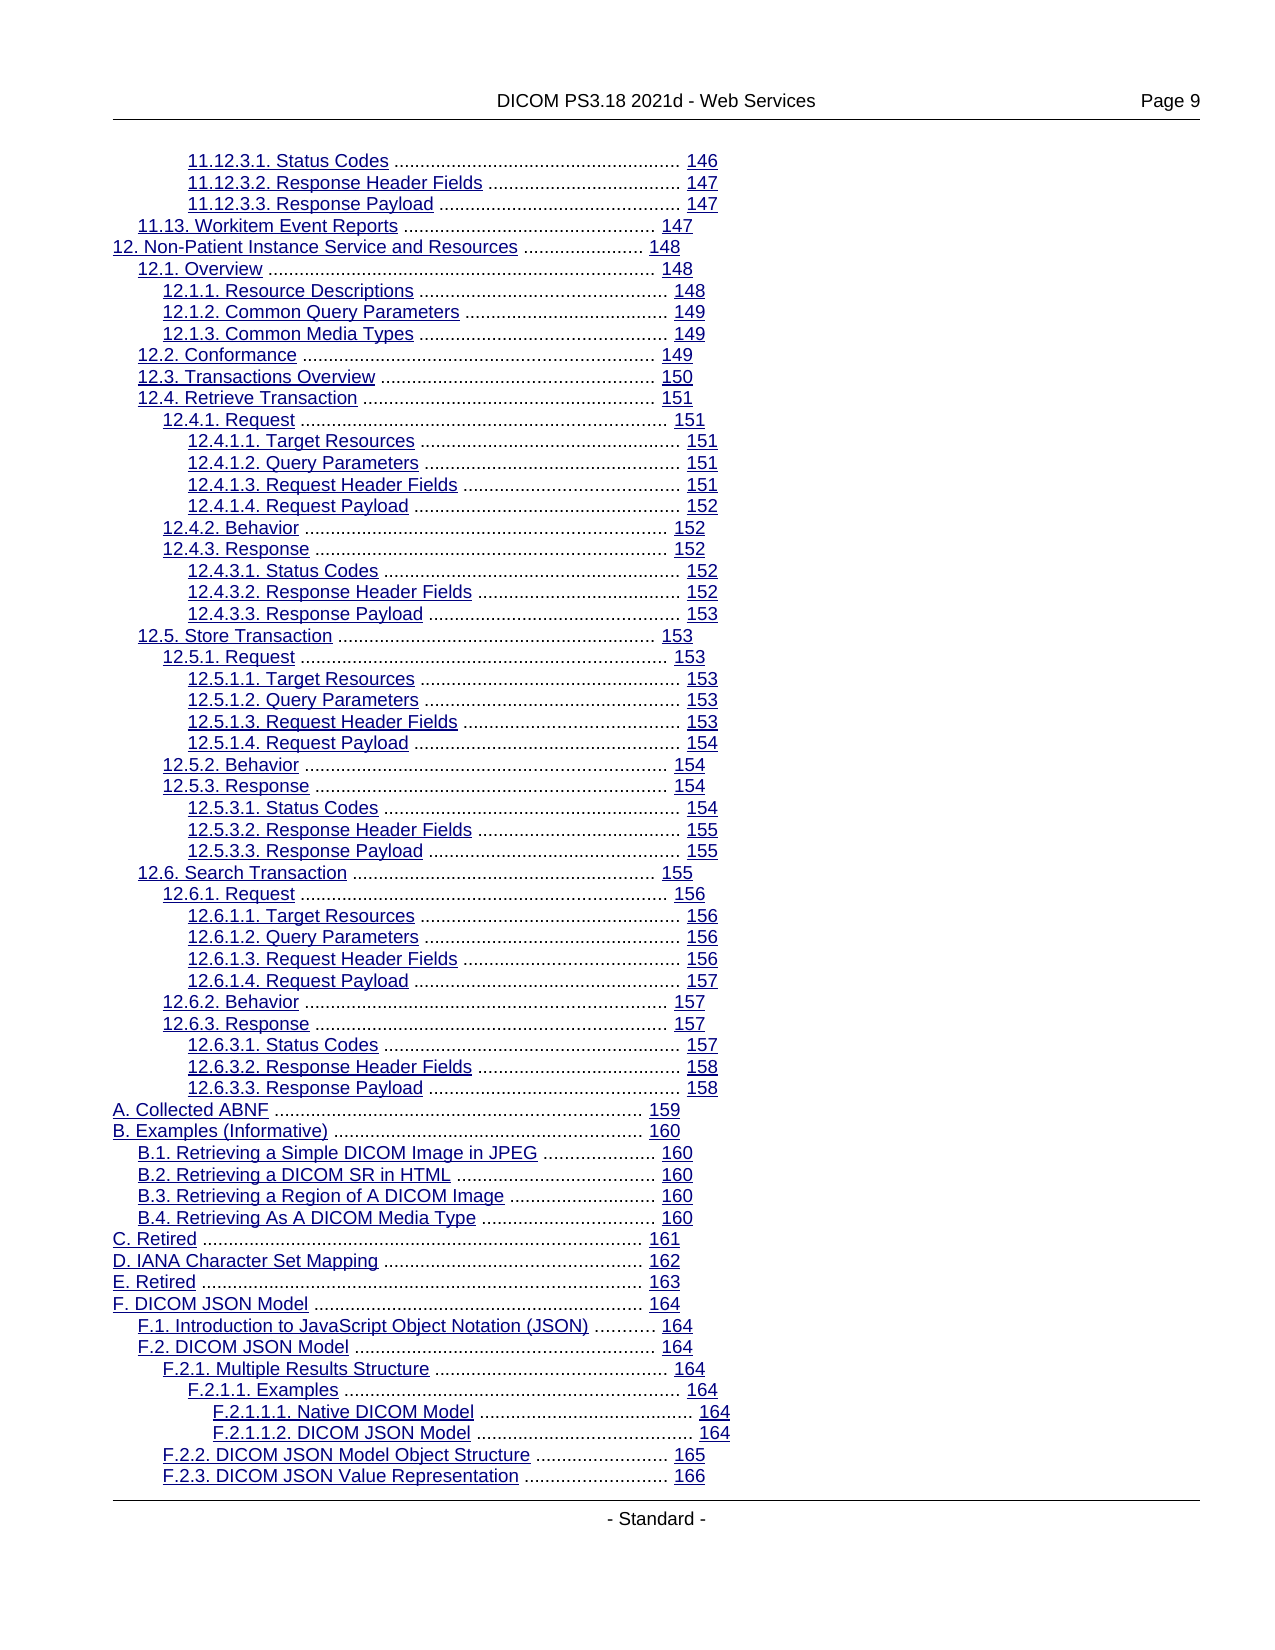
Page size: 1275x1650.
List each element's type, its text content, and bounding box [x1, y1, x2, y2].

text 12.5.1.3. Request Header Fields 0 [187, 711, 1175, 732]
text 12.5.3.2. Response Header Fields 0 [187, 818, 1175, 840]
text 12.4. Retrieve Transaction 0 [137, 387, 1175, 409]
text 12.1.1. Resource Descriptions 0 [162, 279, 1175, 301]
text E. Retired 0 [112, 1271, 1175, 1293]
text 12.6.1.4. Request Payload 0 [187, 969, 1175, 991]
text 12. Non-Patient Instance Service and Resources 0 [112, 236, 1175, 258]
text 12.6. Search Transaction 0 [137, 862, 1175, 883]
text F.2.2. DICOM JSON Model Object Structure 0 [162, 1444, 1175, 1465]
text 12.6.2. Behavior 0 [162, 991, 1175, 1012]
text F.2.1.1.1. Native DICOM Model 0 [212, 1401, 1175, 1422]
text 12.1.3. Common Media Types 0 [162, 322, 1175, 344]
text B.3. Retrieving a Region of A DICOM Image 0 [137, 1185, 1175, 1207]
text 11.12.3.3. Response Payload 0 [187, 193, 1175, 215]
text 12.6.3. Response 0 [162, 1012, 1175, 1034]
text 12.4.1.2. Query Parameters 0 [187, 452, 1175, 473]
text 12.4.1.3. Request Header Fields 0 [187, 473, 1175, 495]
text 12.5. Store Transaction 0 [137, 624, 1175, 646]
text F.2.1. Multiple Results Structure 0 [162, 1357, 1175, 1379]
text F. DICOM JSON Model 0 [112, 1293, 1175, 1314]
text B.4. Retrieving As A DICOM Media Type 0 [137, 1207, 1175, 1228]
text 12.5.2. Behavior 0 [162, 754, 1175, 775]
text 12.6.3.2. Response Header Fields 0 [187, 1056, 1175, 1077]
text 12.4.3.2. Response Header Fields 0 [187, 581, 1175, 603]
text 12.2. Conformance 0 [137, 344, 1175, 366]
text 12.4.2. Behavior 0 [162, 517, 1175, 538]
text 11.13. Workitem Event Reports 0 [137, 215, 1175, 236]
text 12.1.2. Common Query Parameters 0 [162, 301, 1175, 322]
text D. IANA Character Set Mapping 0 [112, 1250, 1175, 1271]
text F.2.1.1. Examples 0 [187, 1379, 1175, 1401]
text 12.6.1.1. Target Resources 0 [187, 905, 1175, 926]
text 12.6.3.1. Status Codes 0 [187, 1034, 1175, 1056]
text 12.5.3.3. Response Payload 0 [187, 840, 1175, 862]
text 12.5.1.2. Query Parameters 0 [187, 689, 1175, 711]
text 12.4.3.1. Status Codes 0 [187, 560, 1175, 581]
text 12.6.1.2. Query Parameters 0 [187, 926, 1175, 948]
text 12.5.3.1. Status Codes 0 [187, 797, 1175, 818]
text 12.5.3. Response 0 [162, 775, 1175, 797]
text 12.4.3.3. Response Payload 0 [187, 603, 1175, 624]
text 12.5.1.1. Target Resources 0 [187, 667, 1175, 689]
text 12.4.1.1. Target Resources 0 [187, 430, 1175, 452]
text F.1. Introduction to JavaScript Object Notation (JSON) 0 [137, 1314, 1175, 1336]
text 12.6.1.3. Request Header Fields 0 [187, 948, 1175, 969]
text B.1. Retrieving a Simple DICOM Image in JPEG 0 [137, 1142, 1175, 1163]
text 11.12.3.2. Response Header Fields 0 [187, 172, 1175, 193]
text B. Examples (Informative) 0 [112, 1120, 1175, 1142]
text F.2. DICOM JSON Model 0 [137, 1336, 1175, 1357]
text 12.4.1.4. Request Payload 0 [187, 495, 1175, 517]
text A. Collected ABNF 0 [112, 1099, 1175, 1120]
text 12.5.1.4. Request Payload 0 [187, 732, 1175, 754]
text 12.6.1. Request 0 [162, 883, 1175, 905]
text F.2.1.1.2. DICOM JSON Model 0 [212, 1422, 1175, 1444]
text 12.5.1. Request 0 [162, 646, 1175, 667]
text 12.6.3.3. Response Payload 0 [187, 1077, 1175, 1099]
text C. Retired 0 [112, 1228, 1175, 1250]
text 11.12.3.1. Status Codes 0 [187, 150, 1175, 172]
text 12.4.1. Request 0 [162, 409, 1175, 430]
text F.2.3. DICOM JSON Value Representation 0 [162, 1465, 1175, 1487]
text 12.4.3. Response 0 [162, 538, 1175, 560]
text 12.3. Transactions Overview 0 [137, 366, 1175, 387]
text 12.1. Overview 0 [137, 258, 1175, 279]
text B.2. Retrieving a DICOM SR in HTML 0 [137, 1163, 1175, 1185]
